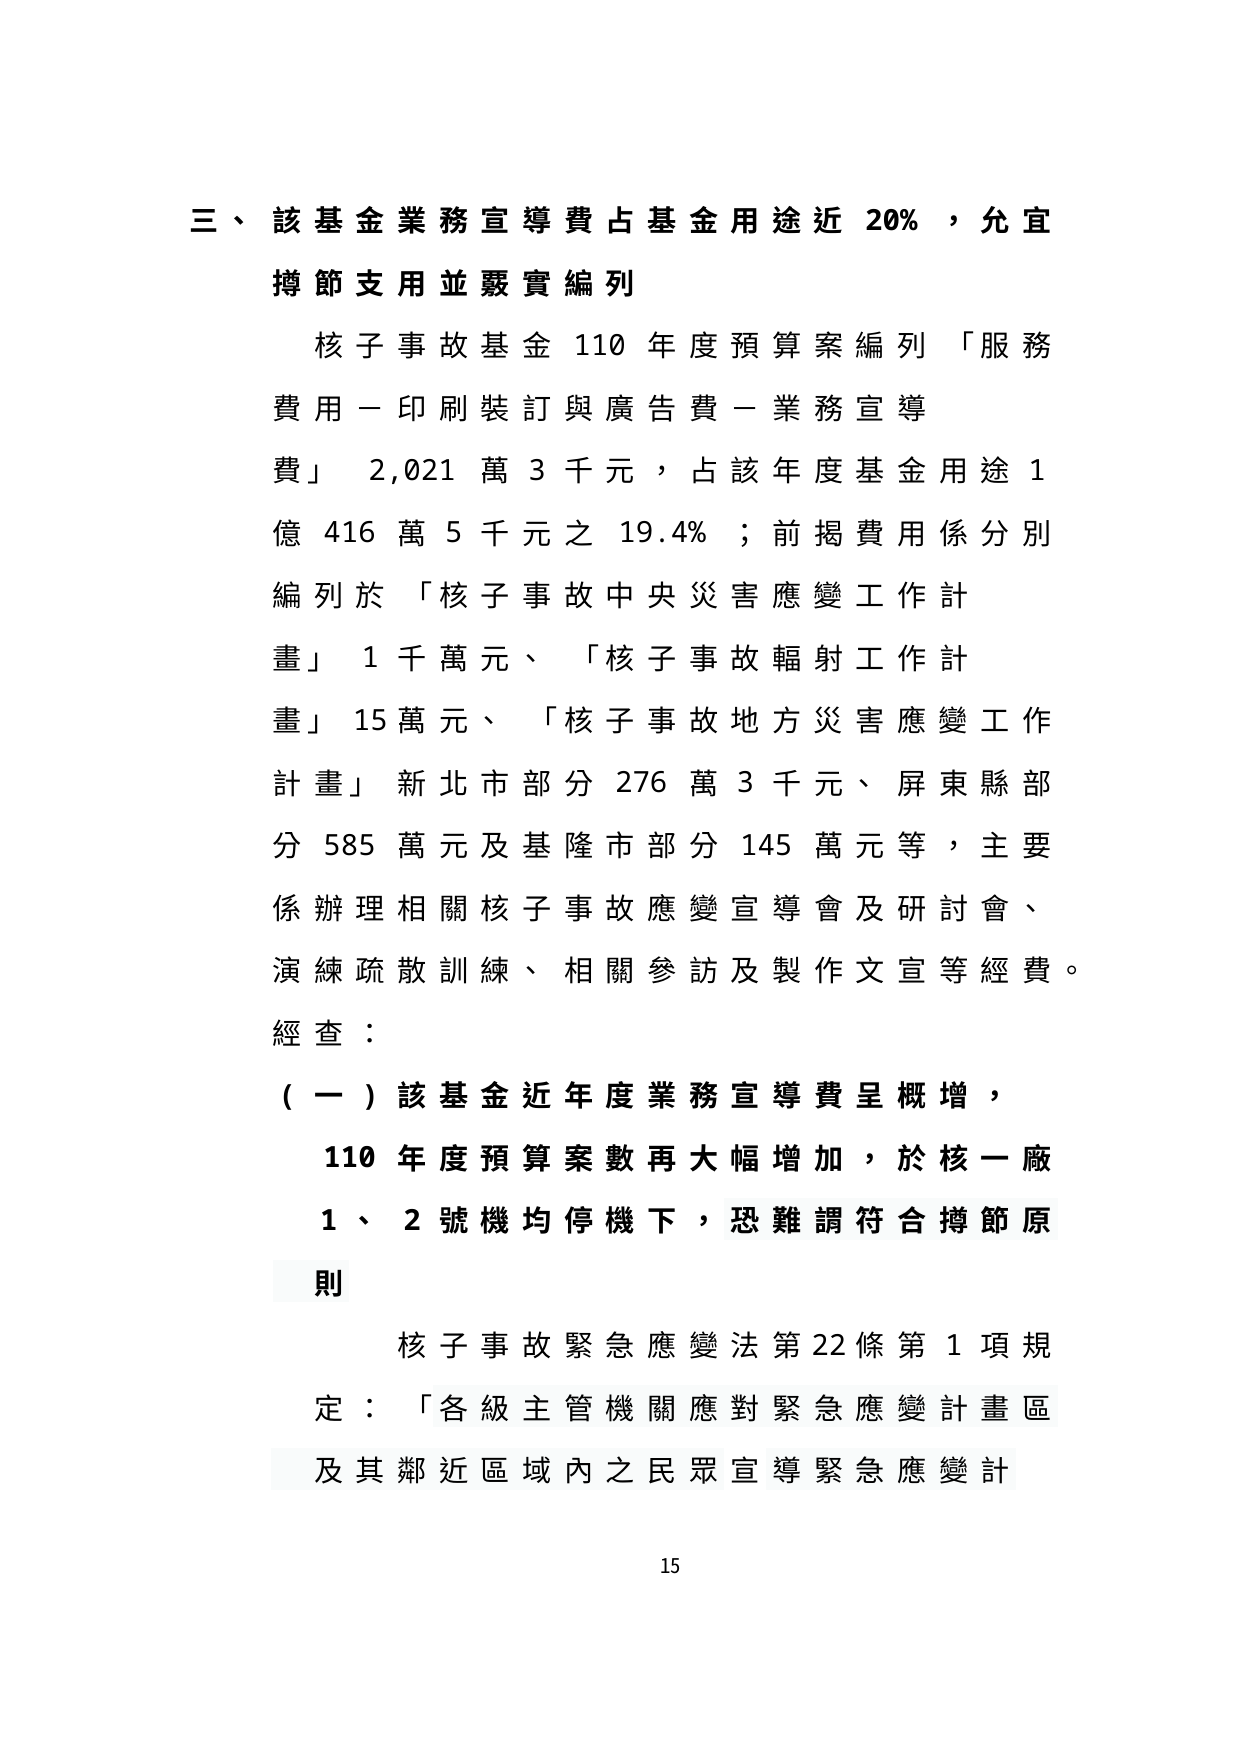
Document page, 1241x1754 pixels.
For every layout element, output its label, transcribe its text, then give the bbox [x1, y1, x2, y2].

text (一)該基金近年度業務宣導費呈概增，110年度預算案數再大幅增加，於核一廠1、2號機均停機下，恐難謂符合撙節原則 [242, 1052, 1058, 1302]
text 核子事故緊急應變法第22條第1項規定：「各級主管機關應對緊急應變計畫區及其鄰近區域內之民眾宣導緊急應變計 [271, 1302, 1058, 1490]
text 三、該基金業務宣導費占基金用途近20%，允宜撙節支用並覈實編列 [183, 177, 1058, 302]
text 核子事故基金110年度預算案編列「服務費用－印刷裝訂與廣告費－業務宣導費」2,021萬3千元，占該年度基金用途1億416萬5千元之19.4%；前揭費用係分別編列於「核子事故中央災害應變工作計畫」1千萬元、「核子事故輻射工作計畫」15萬元、「核子事故地方災害應變工作計畫」新北市部分276萬3千元、屏東縣部分585萬元及基隆市部分145萬元等，主要係辦理相關核子事故應變宣導會及研討會、演練疏散訓練、相關參訪及製作文宣等經費。經查： [242, 302, 1058, 1052]
